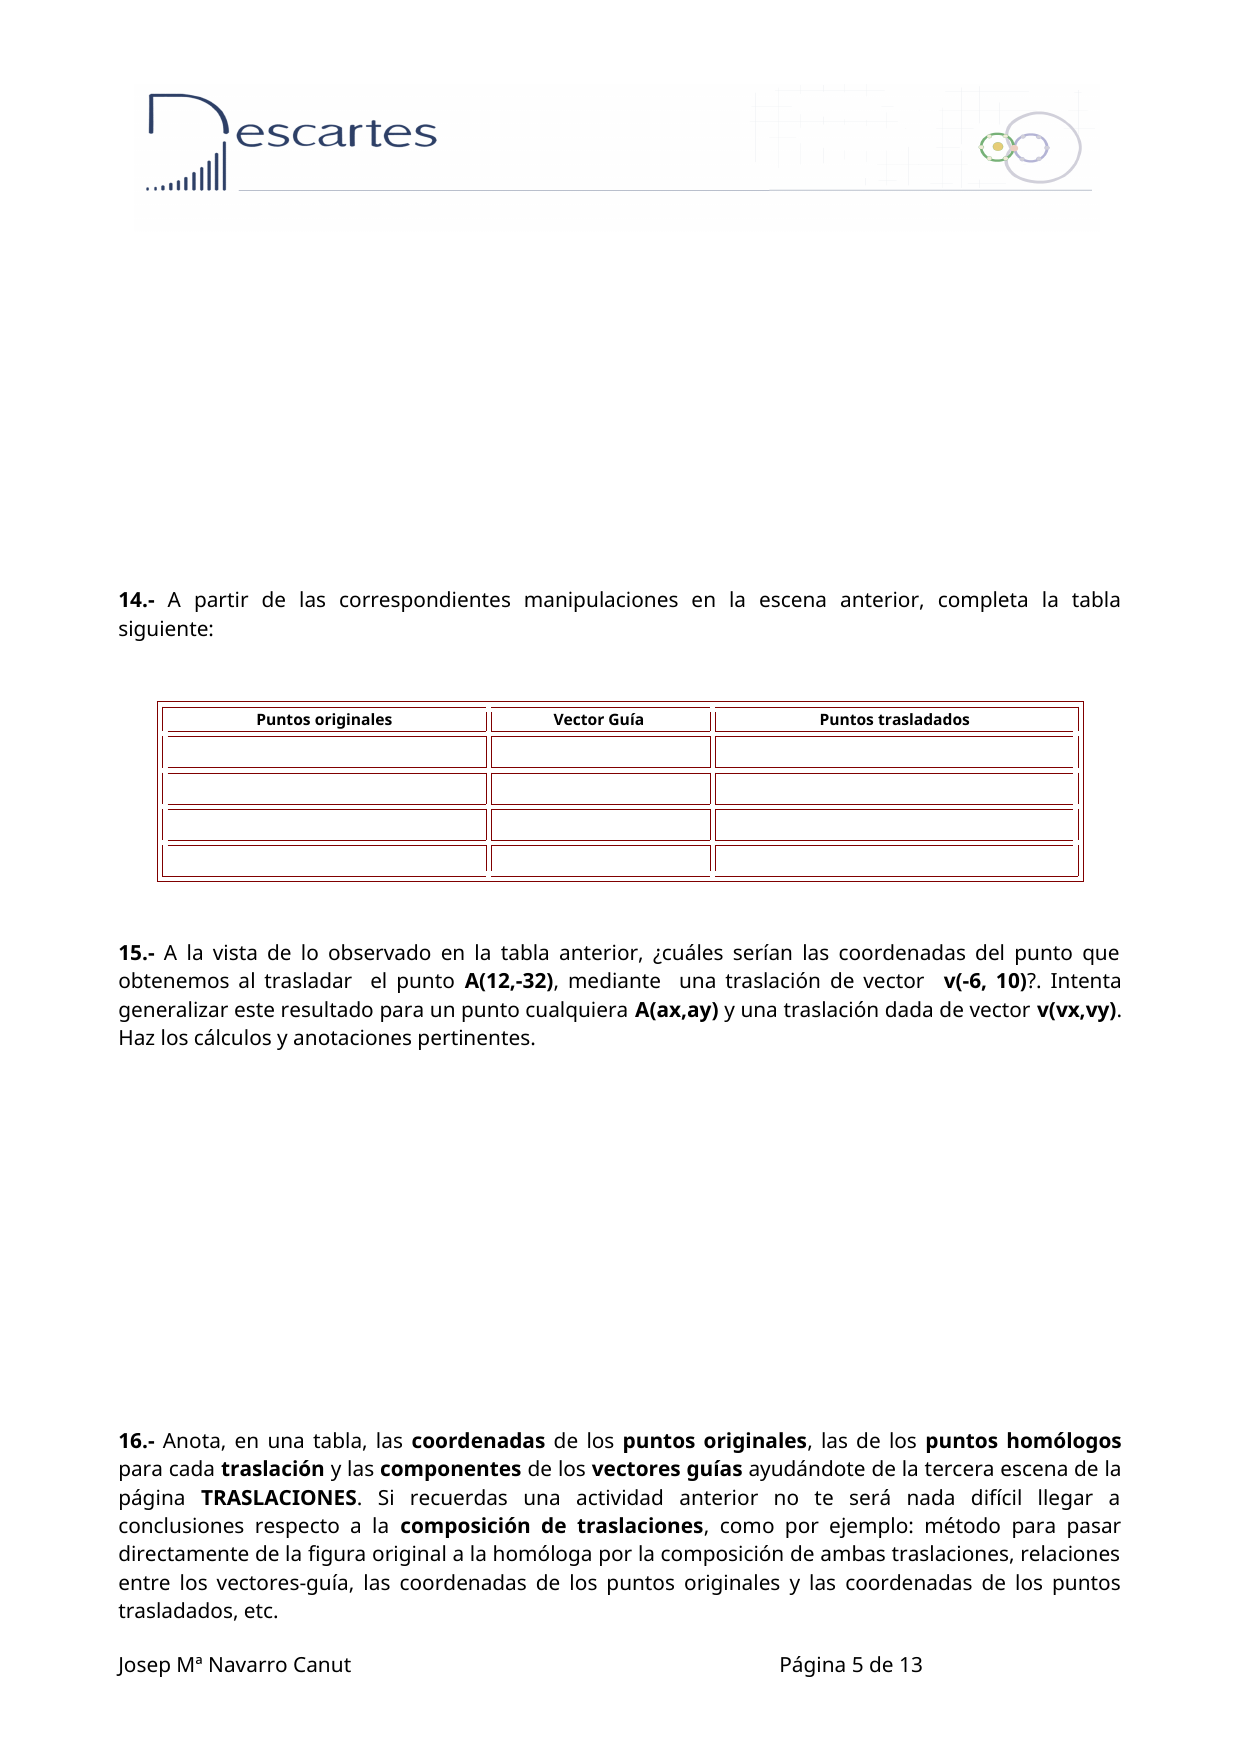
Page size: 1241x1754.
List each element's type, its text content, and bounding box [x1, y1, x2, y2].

table_cell [713, 767, 1081, 803]
table_cell [492, 774, 710, 803]
table_header Puntos trasladados [713, 702, 1081, 731]
table_header Puntos originales [160, 702, 489, 731]
table_cell [160, 767, 489, 803]
text 16.- Anota, en una tabla, las coordenadas de los puntos originales, las de los puntos homólogos para cada traslación y las componentes de los vectores guías ayudándote de la tercera escena de la página TRASLACIONES. Si recuerdas una actividad anterior no te será nada difícil llegar a conclusiones respecto a la composición de traslaciones, como por ejemplo: método para pasar directamente de la figura original a la homóloga por la composición de ambas traslaciones, relaciones entre los vectores-guía, las coordenadas de los puntos originales y las coordenadas de los puntos trasladados, etc. [118, 1426, 1122, 1625]
table_cell [713, 731, 1081, 767]
table_cell [160, 804, 489, 840]
table_cell [489, 767, 713, 803]
text 15.- A la vista de lo observado en la tabla anterior, ¿cuáles serían las coordenadas del punto que obtenemos al trasladar el punto A(12,-32), mediante una traslación de vector v(-6, 10)?. Intenta generalizar este resultado para un punto cualquiera A(ax,ay) y una traslación dada de vector v(vx,vy). Haz los cálculos y anotaciones pertinentes. [118, 938, 1122, 1052]
table_cell [160, 731, 489, 767]
table_cell [489, 840, 713, 876]
table_cell [492, 737, 710, 767]
table_cell [489, 731, 713, 767]
picture [134, 84, 1100, 232]
table_header Vector Guía [489, 702, 713, 731]
table_cell [492, 810, 710, 840]
table_cell [489, 804, 713, 840]
table_cell [713, 804, 1081, 840]
table_cell [160, 840, 489, 876]
table_cell [713, 840, 1081, 876]
text 14.- A partir de las correspondientes manipulaciones en la escena anterior, completa la tabla siguiente: [118, 585, 1122, 642]
